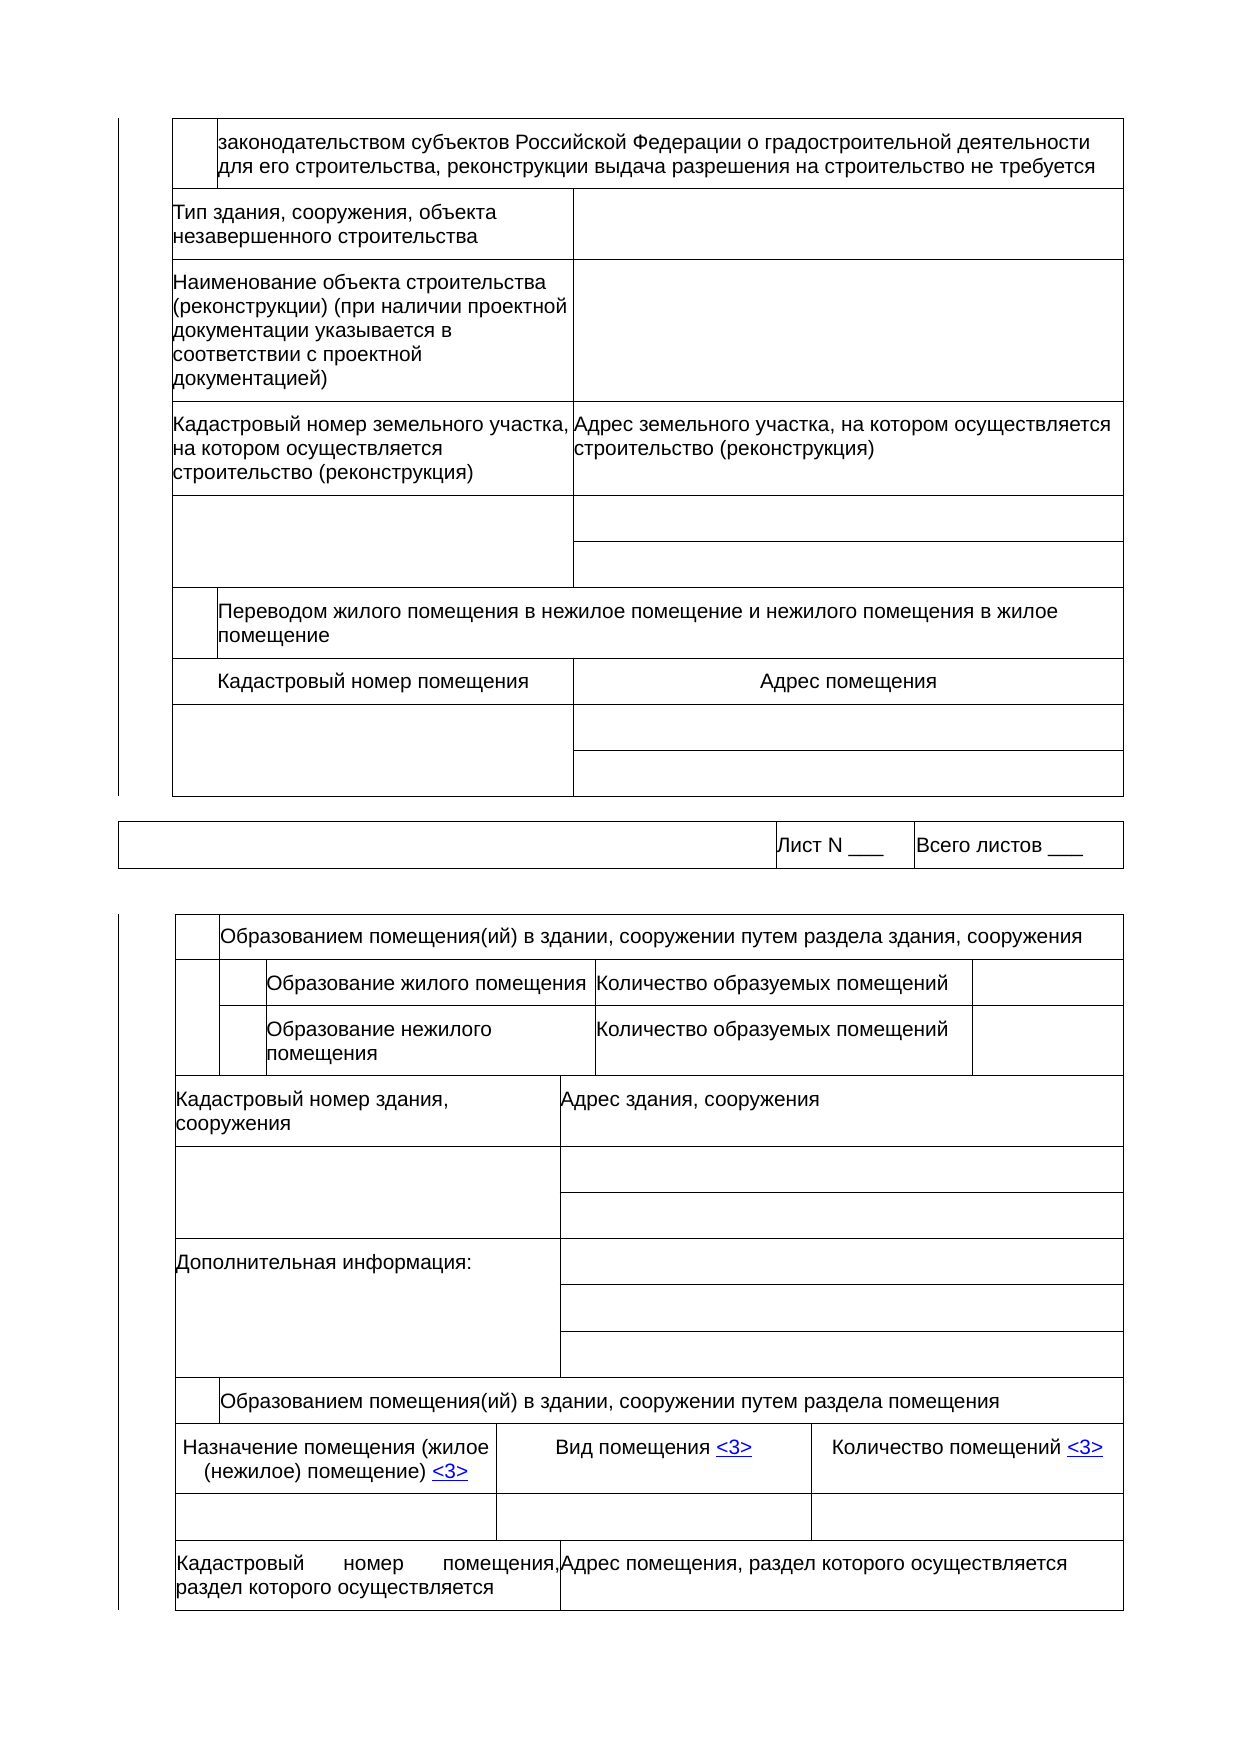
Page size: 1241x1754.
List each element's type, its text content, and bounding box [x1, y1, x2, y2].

table_cell [176, 960, 219, 1075]
table_cell Адрес помещения, раздел которого осуществляется [561, 1541, 1123, 1610]
table_cell Образование жилого помещения [267, 960, 595, 1005]
table_cell Образование нежилого помещения [267, 1006, 595, 1075]
table_cell [574, 260, 1123, 401]
table_cell [973, 960, 1123, 1005]
table_cell [561, 1332, 1123, 1377]
table_cell Наименование объекта строительства (реконструкции) (при наличии проектной документации указывается в соответствии с проектной документацией) [173, 260, 573, 401]
table_cell Образованием помещения(ий) в здании, сооружении путем раздела помещения [220, 1378, 1123, 1423]
table_cell [574, 751, 1123, 796]
table_cell Кадастровый номер земельного участка, на котором осуществляется строительство (реконструкция) [173, 402, 573, 495]
table_cell [220, 960, 266, 1005]
table_cell [118, 869, 1123, 914]
table_cell Адрес земельного участка, на котором осуществляется строительство (реконструкция) [574, 402, 1123, 495]
table_cell [973, 1006, 1123, 1075]
table_cell Назначение помещения (жилое (нежилое) помещение) <3> [176, 1424, 496, 1493]
table_cell [574, 542, 1123, 587]
table_cell [176, 1284, 560, 1331]
table_cell Образованием помещения(ий) в здании, сооружении путем раздела здания, сооружения [220, 915, 1123, 959]
table_cell Адрес здания, сооружения [561, 1076, 1123, 1146]
table_cell Дополнительная информация: [176, 1239, 560, 1284]
table_cell [173, 750, 573, 796]
table_cell [176, 1147, 560, 1192]
table_cell [561, 1193, 1123, 1238]
table_cell [220, 1006, 266, 1075]
table_header [119, 822, 776, 867]
table_header Лист N ___ [777, 822, 914, 867]
table_cell [176, 1192, 560, 1238]
table_cell [173, 588, 217, 657]
table_header Всего листов ___ [915, 822, 1123, 867]
table_cell [574, 705, 1123, 750]
table_cell [176, 1378, 219, 1423]
table_cell [176, 915, 219, 959]
table_cell [561, 1285, 1123, 1331]
table_cell [497, 1494, 811, 1539]
table_cell Количество помещений <3> [812, 1424, 1123, 1493]
table_cell [574, 189, 1123, 258]
table_cell Переводом жилого помещения в нежилое помещение и нежилого помещения в жилое помещение [218, 588, 1123, 657]
table_cell законодательством субъектов Российской Федерации о градостроительной деятельности для его строительства, реконструкции выдача разрешения на строительство не требуется [218, 119, 1123, 188]
table_cell [176, 1331, 560, 1377]
table_cell [561, 1239, 1123, 1284]
table_cell Кадастровый номер помещения, раздел которого осуществляется [176, 1541, 560, 1610]
table_cell [173, 705, 573, 750]
table_cell Тип здания, сооружения, объекта незавершенного строительства [173, 189, 573, 258]
table_cell [574, 496, 1123, 541]
table_cell [561, 1147, 1123, 1192]
table_cell Количество образуемых помещений [596, 1006, 972, 1075]
table_cell Кадастровый номер помещения [173, 659, 573, 704]
table_cell [176, 1494, 496, 1539]
table_cell Адрес помещения [574, 659, 1123, 704]
table_cell Вид помещения <3> [497, 1424, 811, 1493]
table_cell [173, 496, 573, 587]
table_cell Кадастровый номер здания, сооружения [176, 1076, 560, 1146]
table_cell [119, 914, 175, 1610]
table_cell Количество образуемых помещений [596, 960, 972, 1005]
table_cell [173, 119, 217, 188]
table_cell [119, 118, 172, 796]
table_cell [812, 1494, 1123, 1539]
